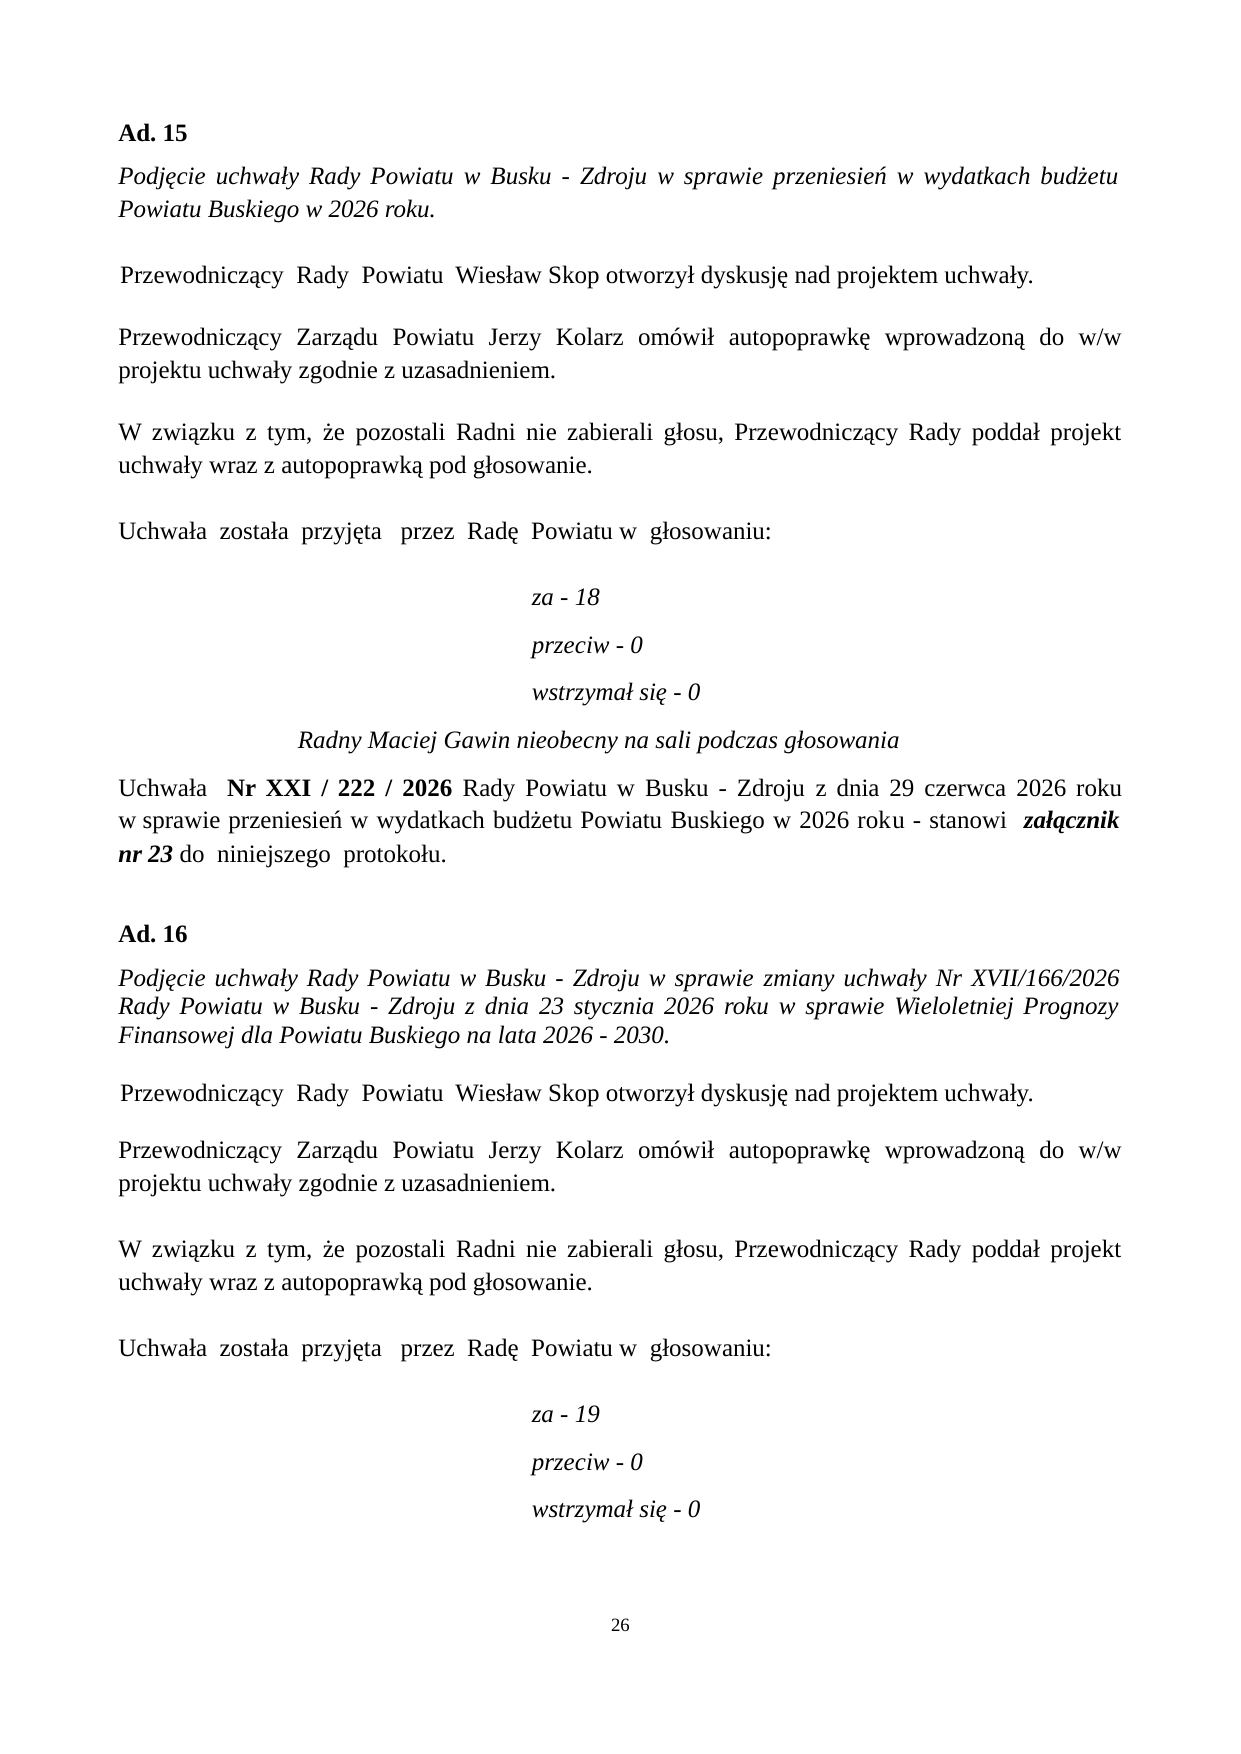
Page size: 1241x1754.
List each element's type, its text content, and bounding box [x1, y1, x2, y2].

list przeciw - 0 [532, 630, 1122, 658]
list Ad. 16 [118, 919, 1122, 948]
list Podjęcie uchwały Rady Powiatu w Busku - Zdroju w sprawie zmiany uchwały Nr XVII/166/2026 Rady Powiatu w Busku - Zdroju z dnia 23 stycznia 2026 roku w sprawie Wieloletniej Prognozy Finansowej dla Powiatu Buskiego na lata 2026 - 2030. [118, 963, 1122, 1049]
list przeciw - 0 [532, 1447, 1122, 1476]
list Radny Maciej Gawin nieobecny na sali podczas głosowania [254, 725, 1122, 754]
list Przewodniczący Zarządu Powiatu Jerzy Kolarz omówił autopoprawkę wprowadzoną do w/w projektu uchwały zgodnie z uzasadnieniem. [118, 322, 1122, 384]
list wstrzymał się - 0 [532, 677, 1122, 706]
list Uchwała została przyjęta przez Radę Powiatu w głosowaniu: [118, 516, 1122, 545]
list Przewodniczący Rady Powiatu Wiesław Skop otworzył dyskusję nad projektem uchwały. [89, 1078, 1122, 1106]
list Uchwała Nr XXI / 222 / 2026 Rady Powiatu w Busku - Zdroju z dnia 29 czerwca 2026 roku w sprawie przeniesień w wydatkach budżetu Powiatu Buskiego w 2026 roku - stanowi załącznik nr 23 do niniejszego protokołu. [118, 773, 1122, 867]
list za - 19 [532, 1399, 1122, 1428]
list W związku z tym, że pozostali Radni nie zabierali głosu, Przewodniczący Rady poddał projekt uchwały wraz z autopoprawką pod głosowanie. [118, 417, 1122, 479]
list Uchwała została przyjęta przez Radę Powiatu w głosowaniu: [118, 1333, 1122, 1362]
list za - 18 [532, 582, 1122, 611]
list Podjęcie uchwały Rady Powiatu w Busku - Zdroju w sprawie przeniesień w wydatkach budżetu Powiatu Buskiego w 2026 roku. [118, 161, 1122, 223]
list W związku z tym, że pozostali Radni nie zabierali głosu, Przewodniczący Rady poddał projekt uchwały wraz z autopoprawką pod głosowanie. [118, 1234, 1122, 1296]
list wstrzymał się - 0 [532, 1494, 1122, 1523]
list Przewodniczący Zarządu Powiatu Jerzy Kolarz omówił autopoprawkę wprowadzoną do w/w projektu uchwały zgodnie z uzasadnieniem. [118, 1135, 1122, 1197]
list Ad. 15 [118, 118, 1122, 147]
list Przewodniczący Rady Powiatu Wiesław Skop otworzył dyskusję nad projektem uchwały. [89, 261, 1122, 289]
